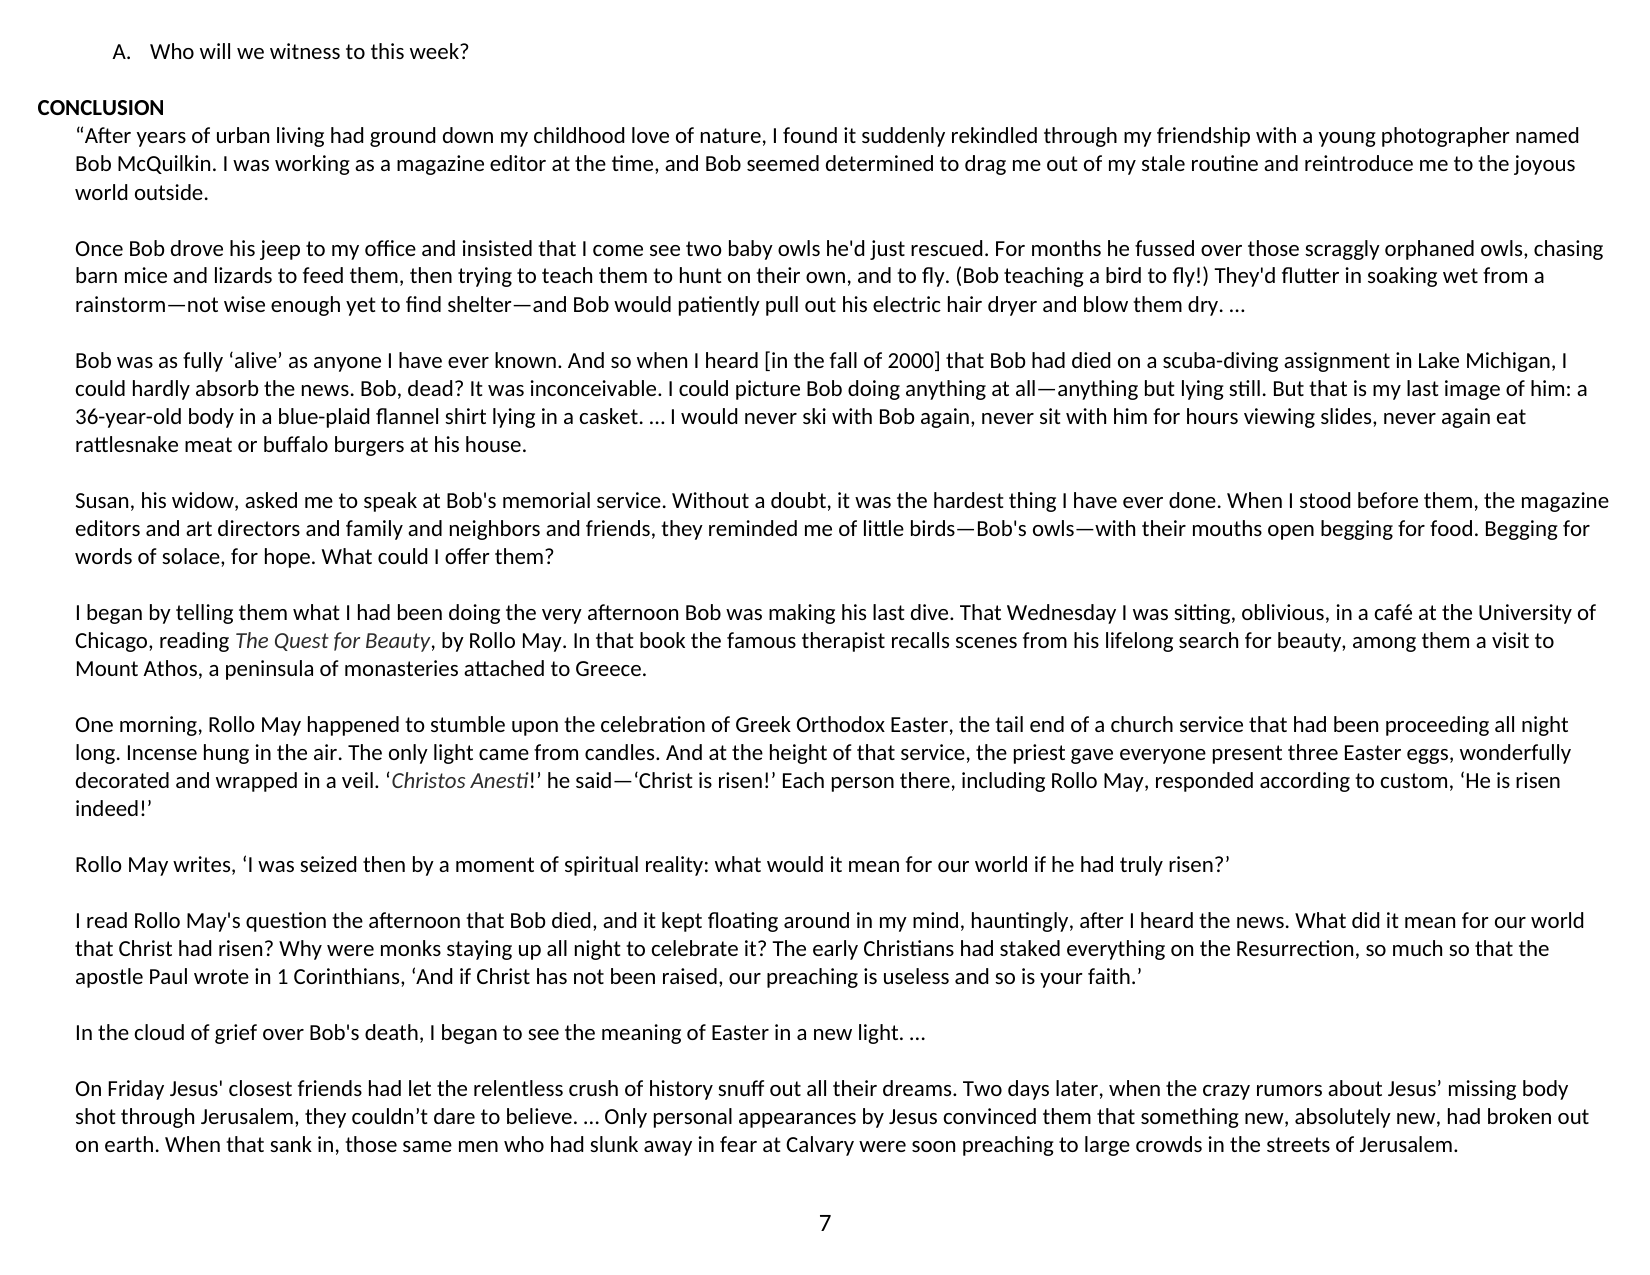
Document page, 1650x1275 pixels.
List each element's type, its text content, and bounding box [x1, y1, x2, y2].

text Bob was as fully ‘alive’ as anyone I have ever known. And so when I heard [in the fall of 2000] that Bob had died on a scuba-diving assignment in Lake Michigan, I could hardly absorb the news. Bob, dead? It was inconceivable. I could picture Bob doing anything at all—anything but lying still. But that is my last image of him: a 36-year-old body in a blue-plaid flannel shirt lying in a casket. … I would never ski with Bob again, never sit with him for hours viewing slides, never again eat rattlesnake meat or buffalo burgers at his house. [75, 346, 1612, 458]
text Rollo May writes, ‘I was seized then by a moment of spiritual reality: what would it mean for our world if he had truly risen?’ [75, 850, 1612, 878]
text Susan, his widow, asked me to speak at Bob's memorial service. Without a doubt, it was the hardest thing I have ever done. When I stood before them, the magazine editors and art directors and family and neighbors and friends, they reminded me of little birds—Bob's owls—with their mouths open begging for food. Begging for words of solace, for hope. What could I offer them? [75, 486, 1612, 570]
text CONCLUSION [37, 93, 1612, 122]
text I began by telling them what I had been doing the very afternoon Bob was making his last dive. That Wednesday I was sitting, oblivious, in a café at the University of Chicago, reading The Quest for Beauty, by Rollo May. In that book the famous therapist recalls scenes from his lifelong search for beauty, among them a visit to Mount Athos, a peninsula of monasteries attached to Greece. [75, 598, 1612, 682]
text “After years of urban living had ground down my childhood love of nature, I found it suddenly rekindled through my friendship with a young photographer named Bob McQuilkin. I was working as a magazine editor at the time, and Bob seemed determined to drag me out of my stale routine and reintroduce me to the joyous world outside. [75, 122, 1612, 206]
text In the cloud of grief over Bob's death, I began to see the meaning of Easter in a new light. … [75, 1018, 1612, 1046]
list Who will we witness to this week? [112, 37, 1612, 66]
text On Friday Jesus' closest friends had let the relentless crush of history snuff out all their dreams. Two days later, when the crazy rumors about Jesus’ missing body shot through Jerusalem, they couldn’t dare to believe. … Only personal appearances by Jesus convinced them that something new, absolutely new, had broken out on earth. When that sank in, those same men who had slunk away in fear at Calvary were soon preaching to large crowds in the streets of Jerusalem. [75, 1074, 1612, 1158]
text Once Bob drove his jeep to my office and insisted that I come see two baby owls he'd just rescued. For months he fussed over those scraggly orphaned owls, chasing barn mice and lizards to feed them, then trying to teach them to hunt on their own, and to fly. (Bob teaching a bird to fly!) They'd flutter in soaking wet from a rainstorm—not wise enough yet to find shelter—and Bob would patiently pull out his electric hair dryer and blow them dry. … [75, 234, 1612, 318]
text One morning, Rollo May happened to stumble upon the celebration of Greek Orthodox Easter, the tail end of a church service that had been proceeding all night long. Incense hung in the air. The only light came from candles. And at the height of that service, the priest gave everyone present three Easter eggs, wonderfully decorated and wrapped in a veil. ‘Christos Anesti!’ he said—‘Christ is risen!’ Each person there, including Rollo May, responded according to custom, ‘He is risen indeed!’ [75, 710, 1612, 822]
text I read Rollo May's question the afternoon that Bob died, and it kept floating around in my mind, hauntingly, after I heard the news. What did it mean for our world that Christ had risen? Why were monks staying up all night to celebrate it? The early Christians had staked everything on the Resurrection, so much so that the apostle Paul wrote in 1 Corinthians, ‘And if Christ has not been raised, our preaching is useless and so is your faith.’ [75, 906, 1612, 990]
